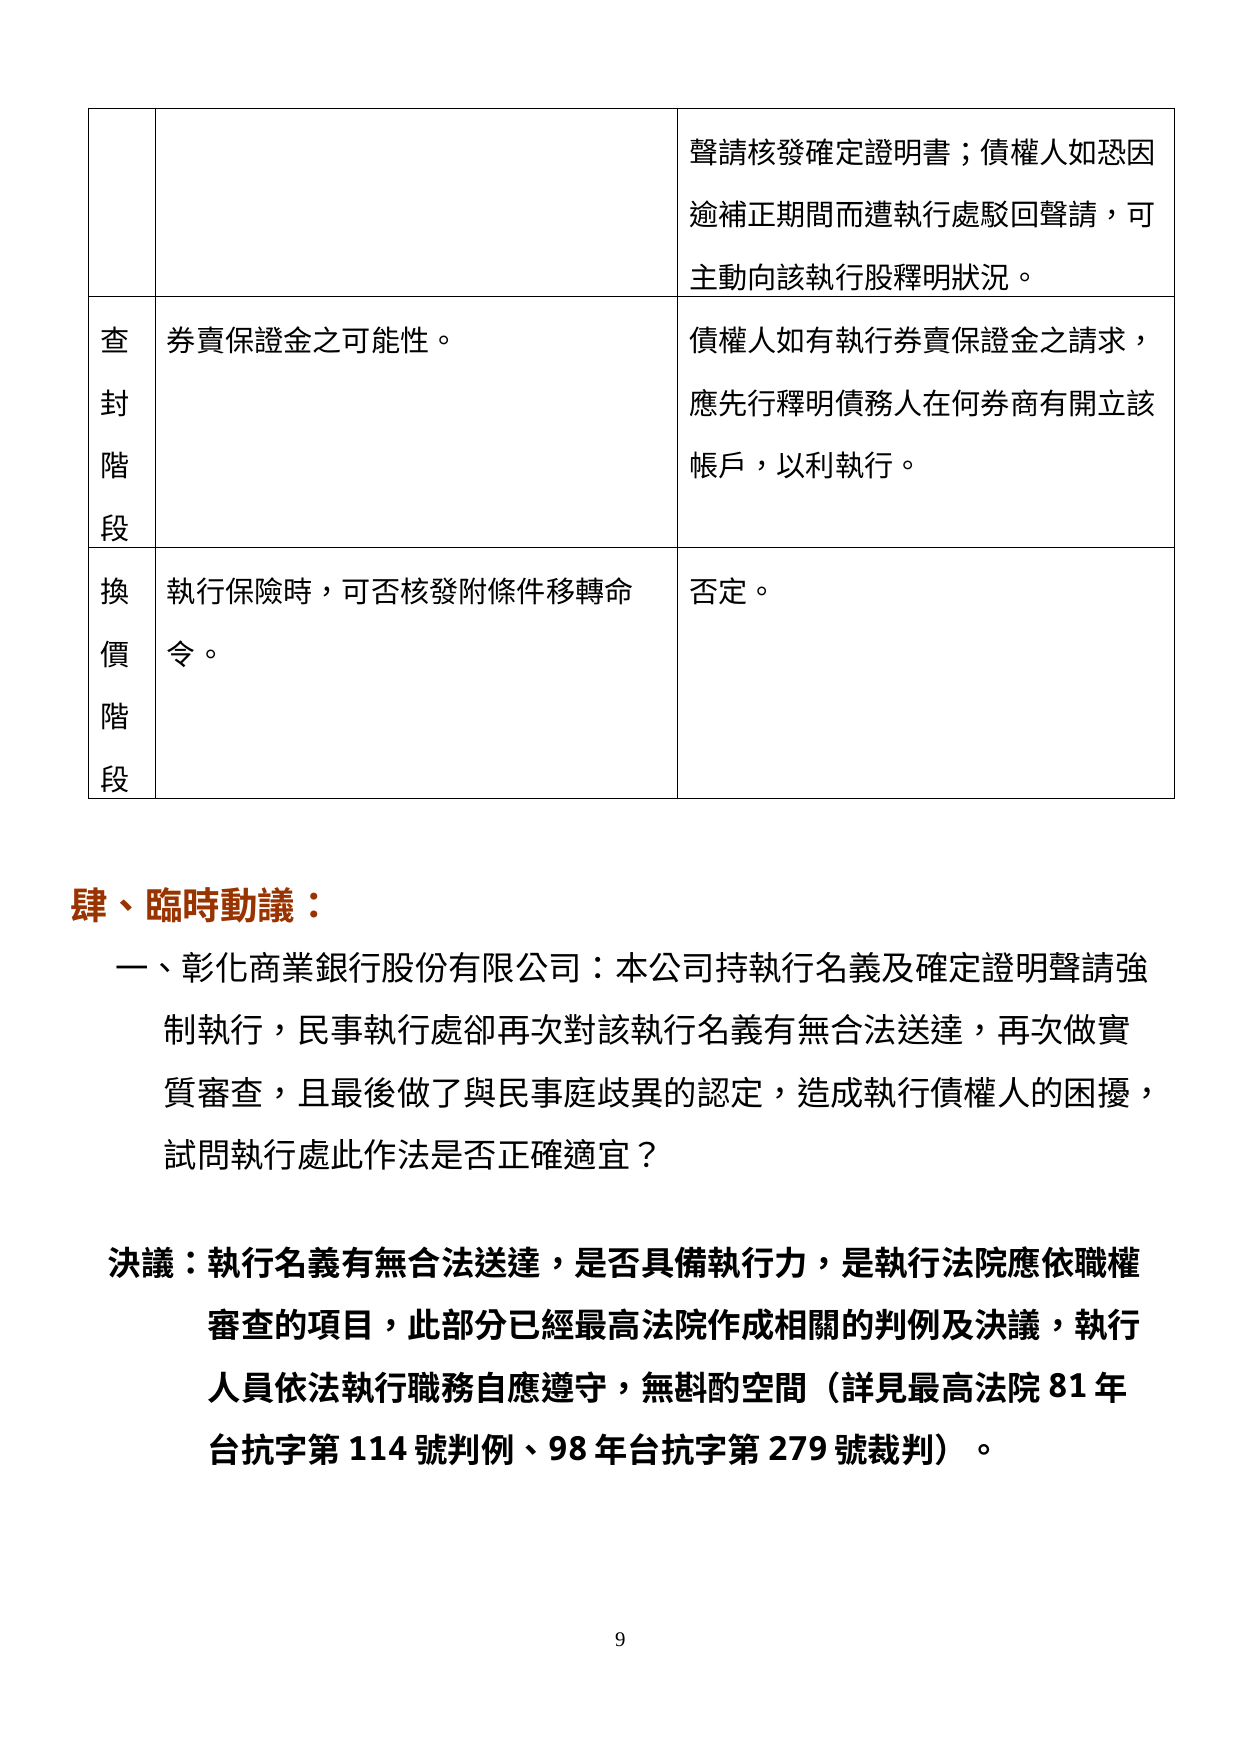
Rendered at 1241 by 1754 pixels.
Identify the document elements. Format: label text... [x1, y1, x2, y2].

text 一、彰化商業銀行股份有限公司：本公司持執行名義及確定證明聲請強制執行，民事執行處卻再次對該執行名義有無合法送達，再次做實質審查，且最後做了與民事庭歧異的認定，造成執行債權人的困擾，試問執行處此作法是否正確適宜？ [70, 924, 1152, 1174]
table_cell 否定。 [678, 548, 1174, 798]
table_cell 聲請核發確定證明書；債權人如恐因逾補正期間而遭執行處駁回聲請，可主動向該執行股釋明狀況。 [678, 109, 1174, 296]
table_cell 債權人如有執行券賣保證金之請求，應先行釋明債務人在何券商有開立該帳戶，以利執行。 [678, 297, 1174, 547]
table_cell 換價階段 [89, 548, 155, 798]
table_cell 券賣保證金之可能性。 [156, 297, 677, 547]
table_cell 查封階段 [89, 297, 155, 547]
table_cell 執行保險時，可否核發附條件移轉命令。 [156, 548, 677, 798]
table_cell [89, 109, 155, 296]
table_cell [156, 109, 677, 296]
text 肆、臨時動議： [70, 862, 1152, 924]
text 決議：執行名義有無合法送達，是否具備執行力，是執行法院應依職權審查的項目，此部分已經最高法院作成相關的判例及決議，執行人員依法執行職務自應遵守，無斟酌空間（詳見最高法院81年台抗字第114號判例、98年台抗字第279號裁判）。 [108, 1237, 1152, 1487]
